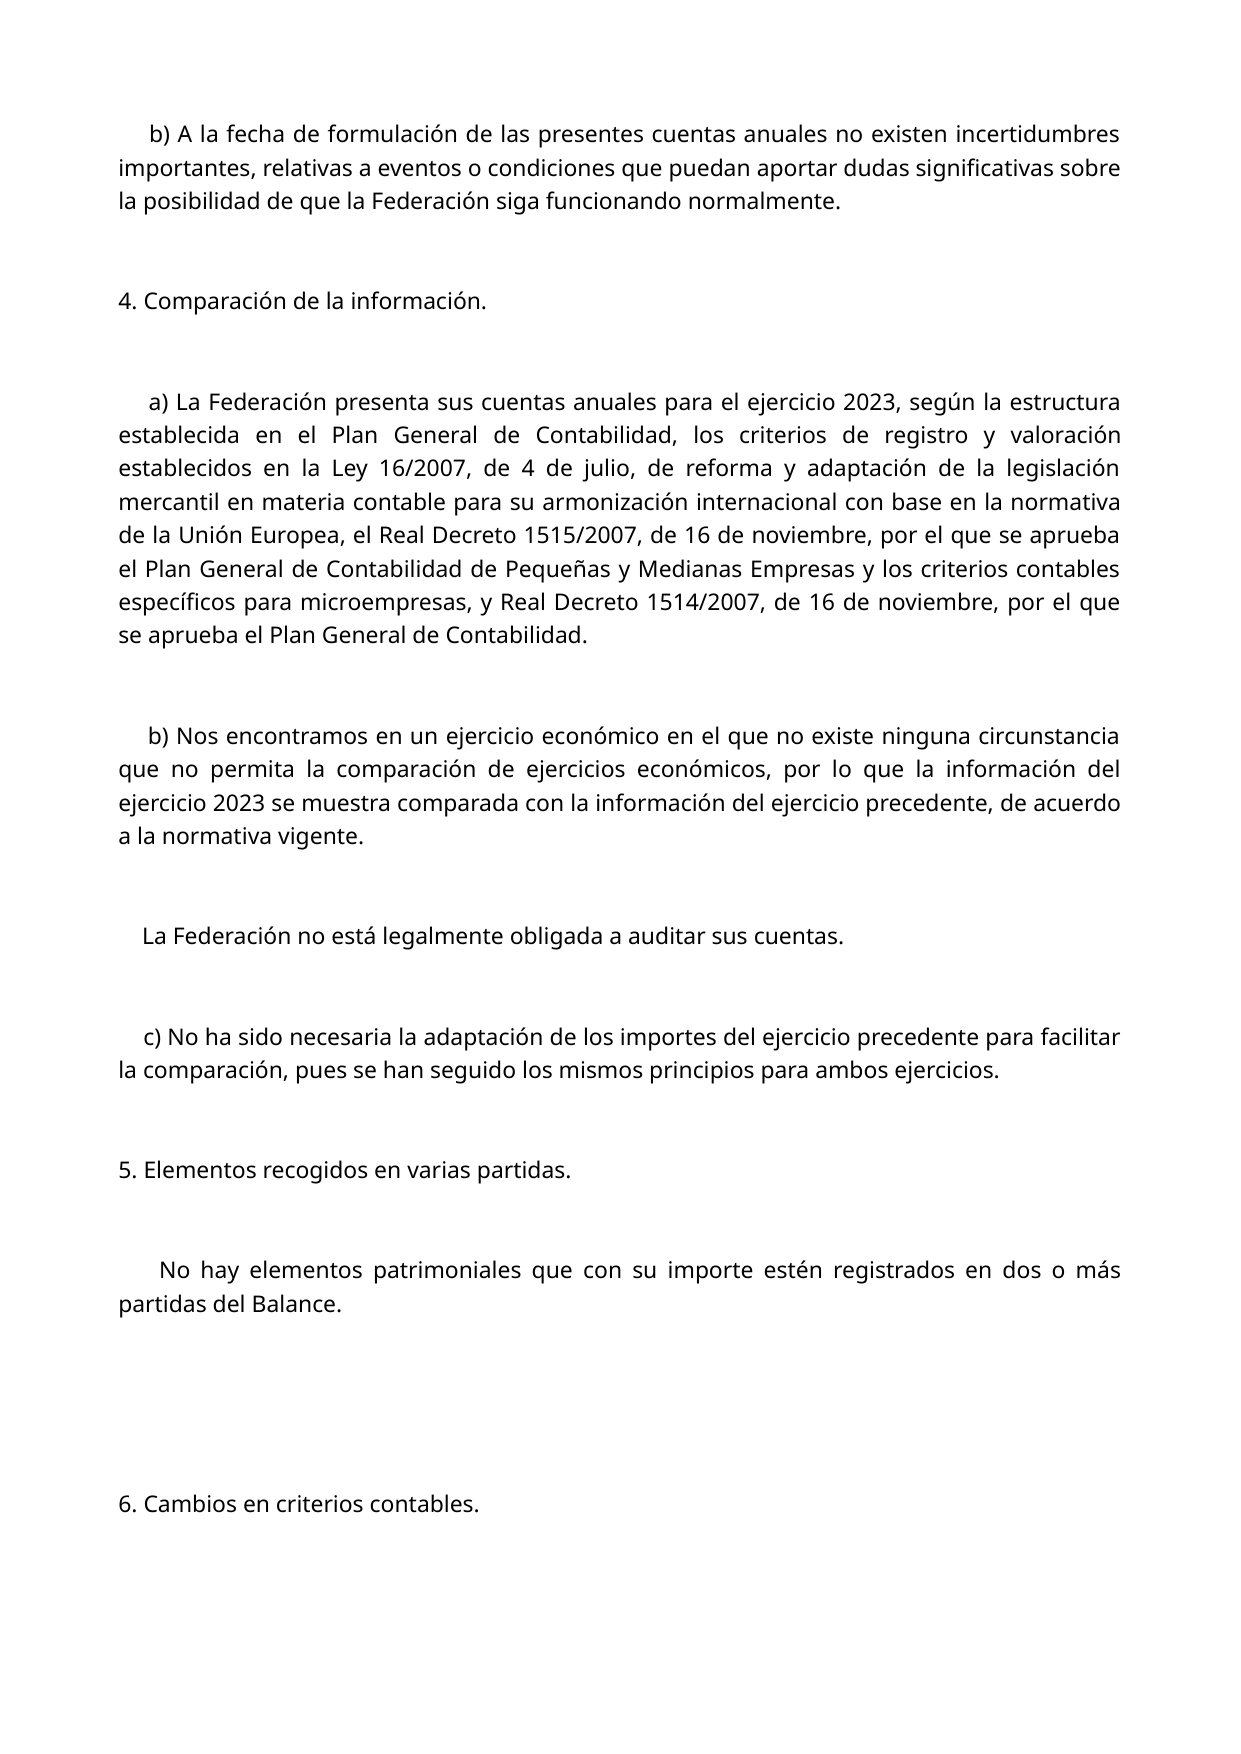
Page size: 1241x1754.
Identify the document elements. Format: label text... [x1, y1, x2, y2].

text La Federación no está legalmente obligada a auditar sus cuentas. [118, 920, 1122, 951]
text c) No ha sido necesaria la adaptación de los importes del ejercicio precedente para facilitar la comparación, pues se han seguido los mismos principios para ambos ejercicios. [118, 1020, 1122, 1085]
text 4. Comparación de la información. [118, 285, 1122, 316]
text No hay elementos patrimoniales que con su importe estén registrados en dos o más partidas del Balance. [118, 1254, 1122, 1319]
text 6. Cambios en criterios contables. [118, 1488, 1122, 1519]
text 5. Elementos recogidos en varias partidas. [118, 1154, 1122, 1185]
text b) A la fecha de formulación de las presentes cuentas anuales no existen incertidumbres importantes, relativas a eventos o condiciones que puedan aportar dudas significativas sobre la posibilidad de que la Federación siga funcionando normalmente. [118, 118, 1122, 216]
text a) La Federación presenta sus cuentas anuales para el ejercicio 2023, según la estructura establecida en el Plan General de Contabilidad, los criterios de registro y valoración establecidos en la Ley 16/2007, de 4 de julio, de reforma y adaptación de la legislación mercantil en materia contable para su armonización internacional con base en la normativa de la Unión Europea, el Real Decreto 1515/2007, de 16 de noviembre, por el que se aprueba el Plan General de Contabilidad de Pequeñas y Medianas Empresas y los criterios contables específicos para microempresas, y Real Decreto 1514/2007, de 16 de noviembre, por el que se aprueba el Plan General de Contabilidad. [118, 385, 1122, 651]
text b) Nos encontramos en un ejercicio económico en el que no existe ninguna circunstancia que no permita la comparación de ejercicios económicos, por lo que la información del ejercicio 2023 se muestra comparada con la información del ejercicio precedente, de acuerdo a la normativa vigente. [118, 720, 1122, 851]
